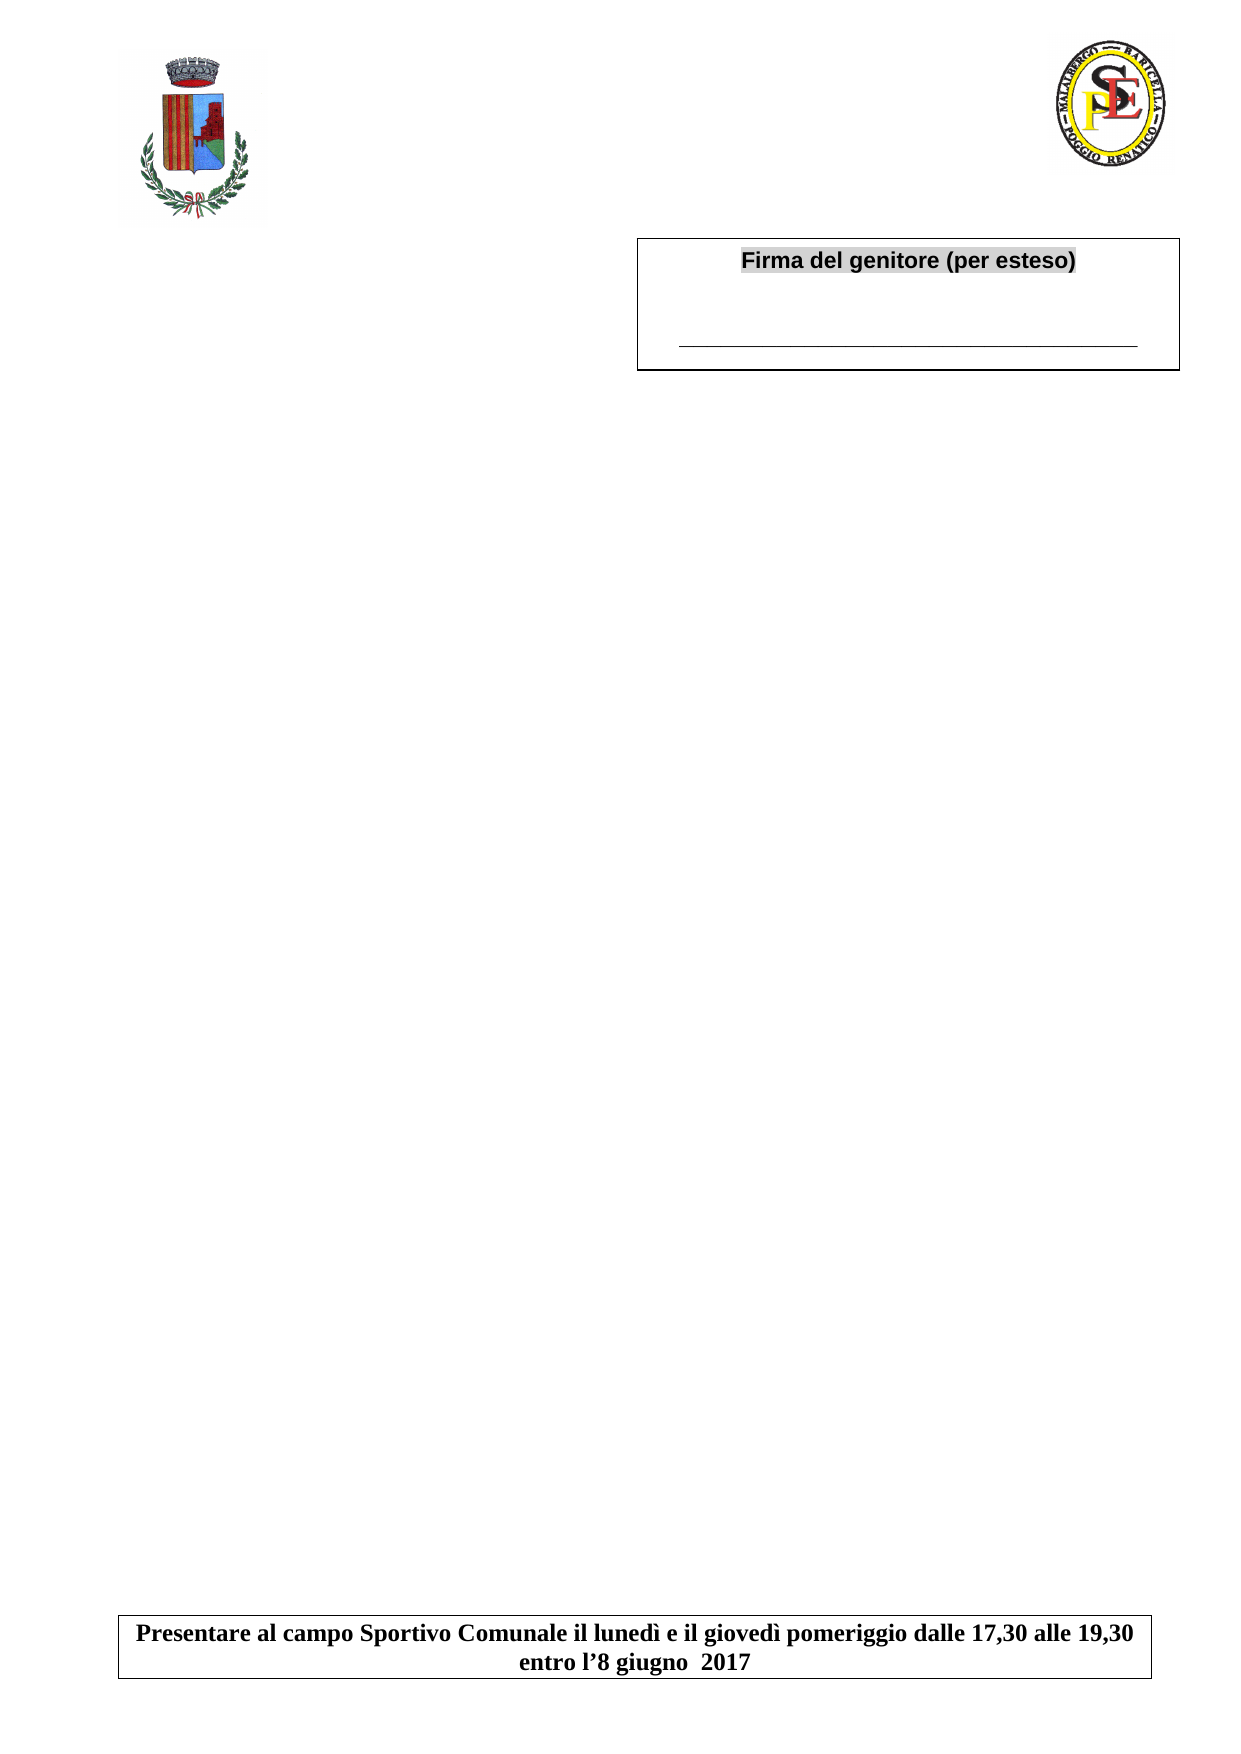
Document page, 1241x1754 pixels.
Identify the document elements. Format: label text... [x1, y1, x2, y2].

text _________________________________ [653, 321, 1164, 350]
text Firma del genitore (per esteso) [653, 247, 1164, 273]
